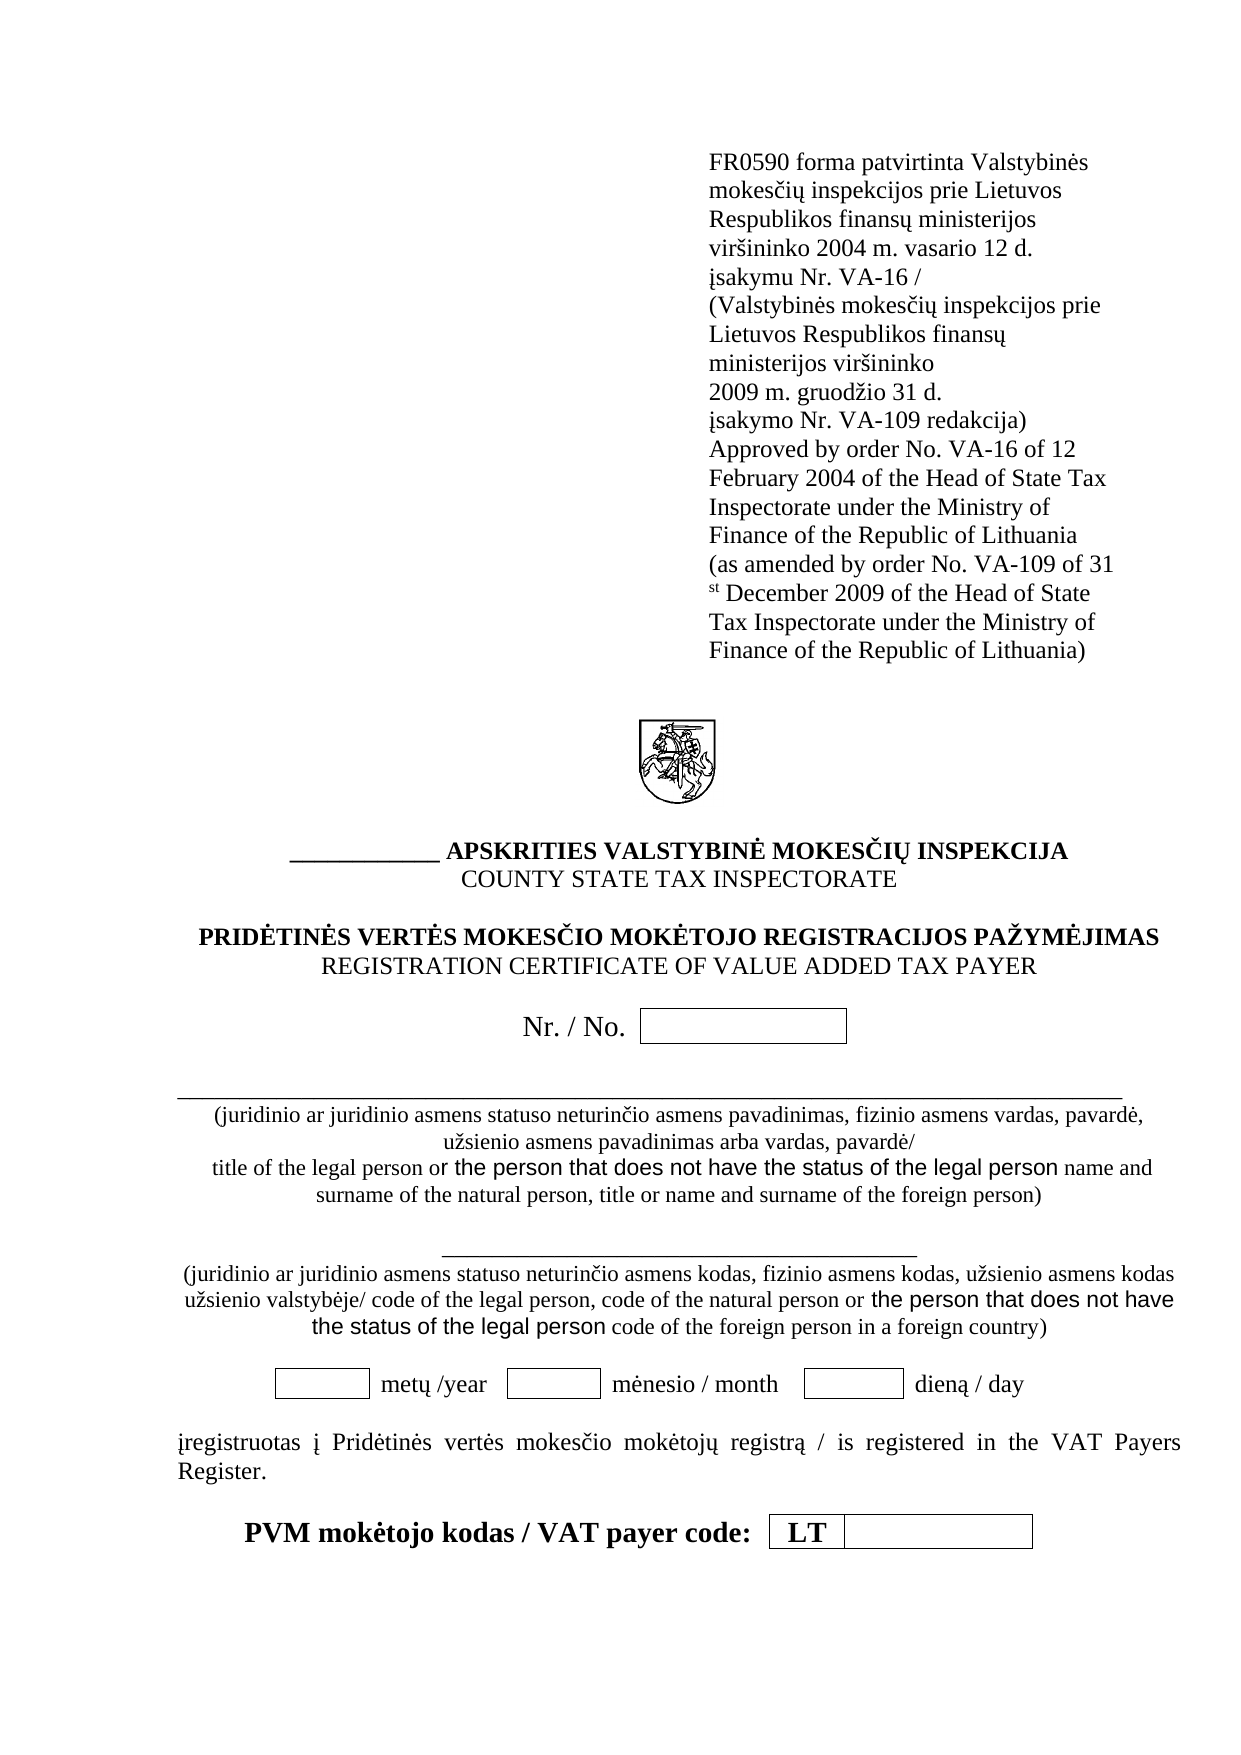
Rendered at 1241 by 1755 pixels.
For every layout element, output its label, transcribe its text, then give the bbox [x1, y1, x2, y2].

text Finance of the Republic of Lithuania [177, 521, 1181, 549]
text (Valstybinės mokesčių inspekcijos prie [177, 291, 1181, 319]
text Finance of the Republic of Lithuania) [177, 636, 1181, 664]
text ministerijos viršininko [177, 348, 1181, 377]
table_header [845, 1515, 1032, 1548]
text ____________ apskrities valstybinė mokesčių inspekcijA [177, 836, 1181, 864]
text st December 2009 of the Head of State [177, 578, 1181, 607]
text Pridėtinės vertės mokesčio mokėtojo Registracijos pažymėjimas [177, 922, 1181, 951]
text įregistruotas į Pridėtinės vertės mokesčio mokėtojų registrą / is registered in the VAT Payers Register. [177, 1427, 1181, 1485]
table_header LT [770, 1515, 844, 1548]
table_header [276, 1369, 369, 1398]
table_header [177, 1368, 275, 1398]
text mokesčių inspekcijos prie Lietuvos [177, 176, 1181, 204]
text title of the legal person or the person that does not have the status of the legal person name and surname of the natural person, title or name and surname of the foreign person) [177, 1154, 1181, 1207]
text viršininko 2004 m. vasario 12 d. [177, 233, 1181, 262]
text _ [177, 1073, 1181, 1101]
table_header Nr. / No. [504, 1008, 640, 1043]
text (juridinio ar juridinio asmens statuso neturinčio asmens pavadinimas, fizinio asmens vardas, pavardė, užsienio asmens pavadinimas arba vardas, pavardė/ [177, 1101, 1181, 1154]
text FR0590 forma patvirtinta Valstybinės [177, 147, 1181, 176]
table_header [847, 1008, 1104, 1043]
text 2009 m. gruodžio 31 d. [177, 377, 1181, 406]
table_header dieną / day [904, 1368, 1138, 1398]
text February 2004 of the Head of State Tax [177, 463, 1181, 492]
text įsakymu Nr. VA-16 / [177, 262, 1181, 291]
table_header [177, 1008, 504, 1043]
text (as amended by order No. VA-109 of 31 [177, 549, 1181, 578]
text Lietuvos Respublikos finansų [177, 319, 1181, 348]
table_header PVM mokėtojo kodas / VAT payer code: [177, 1514, 769, 1548]
table_header [641, 1009, 846, 1043]
text (juridinio ar juridinio asmens statuso neturinčio asmens kodas, fizinio asmens kodas, užsienio asmens kodas užsienio valstybėje/ code of the legal person, code of the natural person or the person that does not have the status of the legal person code of the foreign person in a foreign country) [177, 1260, 1181, 1339]
table_header mėnesio / month [601, 1368, 804, 1398]
text Inspectorate under the Ministry of [177, 492, 1181, 521]
table_header [805, 1369, 903, 1398]
text (herbas) [177, 693, 1181, 807]
table_header [1033, 1514, 1138, 1548]
table_header metų /year [370, 1368, 507, 1398]
text Tax Inspectorate under the Ministry of [177, 607, 1181, 636]
text REGISTRATION CERTIFICATE OF VALUE ADDED TAX PAYER [177, 951, 1181, 979]
text ______________________________________ [177, 1231, 1181, 1260]
table_header [508, 1369, 600, 1398]
text įsakymo Nr. VA-109 redakcija) [177, 406, 1181, 434]
text Approved by order No. VA-16 of 12 [177, 434, 1181, 463]
text County state tax inspectorate [177, 864, 1181, 893]
text Respublikos finansų ministerijos [177, 204, 1181, 233]
